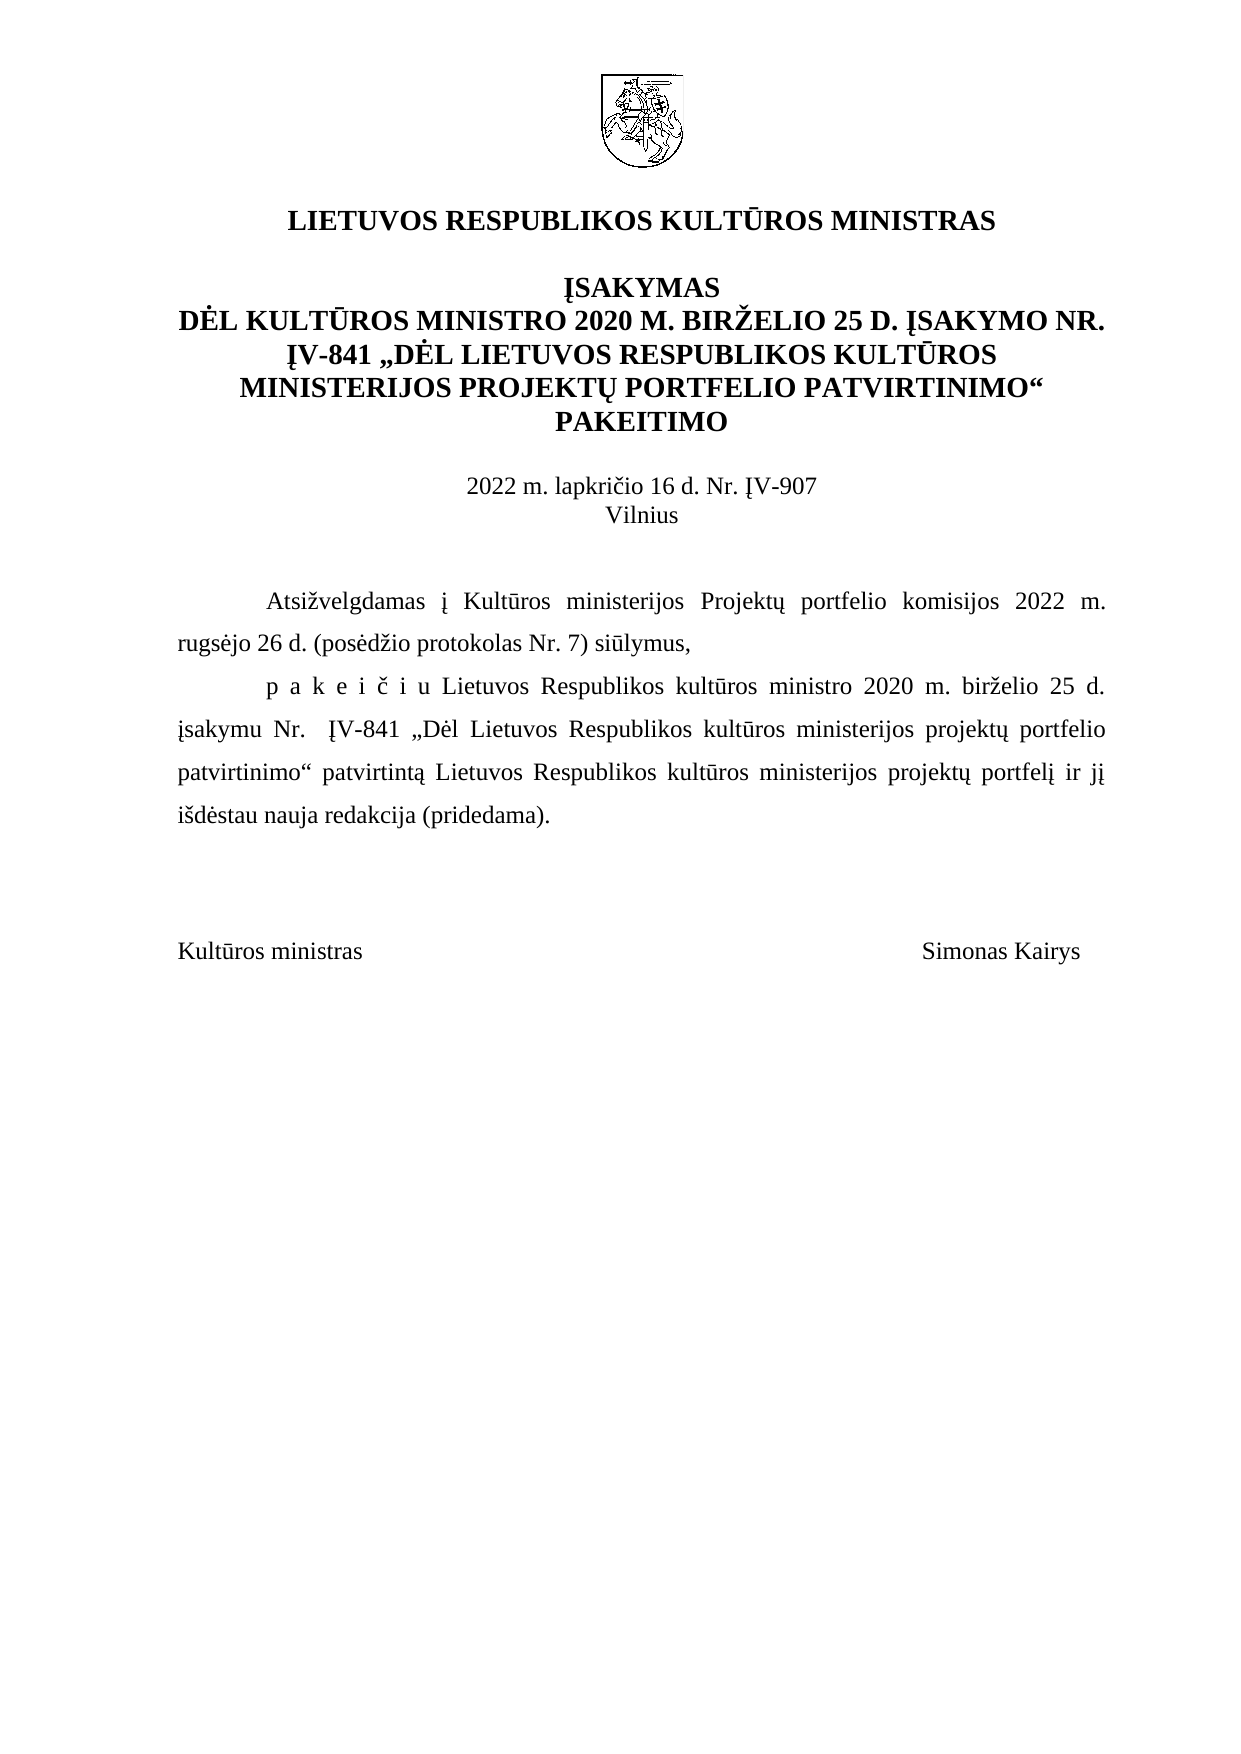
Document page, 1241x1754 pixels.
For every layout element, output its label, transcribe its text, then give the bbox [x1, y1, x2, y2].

text LIETUVOS RESPUBLIKOS KULTŪROS MINISTRAS [177, 203, 1106, 236]
text DĖL KULTŪROS MINISTRO 2020 M. BIRŽELIO 25 D. ĮSAKYMO NR. ĮV-841 „DĖL LIETUVOS RESPUBLIKOS KULTŪROS MINISTERIJOS PROJEKTŲ PORTFELIO PATVIRTINIMO“ PAKEITIMO [177, 303, 1106, 437]
text Vilnius [177, 500, 1106, 528]
text p a k e i č i u Lietuvos Respublikos kultūros ministro 2020 m. birželio 25 d. įsakymu Nr. ĮV-841 „Dėl Lietuvos Respublikos kultūros ministerijos projektų portfelio patvirtinimo“ patvirtintą Lietuvos Respublikos kultūros ministerijos projektų portfelį ir jį išdėstau nauja redakcija (pridedama). [177, 671, 1106, 829]
text Kultūros ministras Simonas Kairys [177, 936, 1107, 964]
text 2022 m. lapkričio 16 d. Nr. ĮV-907 [177, 471, 1106, 500]
text ĮSAKYMAS [177, 270, 1106, 303]
text Atsižvelgdamas į Kultūros ministerijos Projektų portfelio komisijos 2022 m. rugsėjo 26 d. (posėdžio protokolas Nr. 7) siūlymus, [177, 586, 1106, 657]
